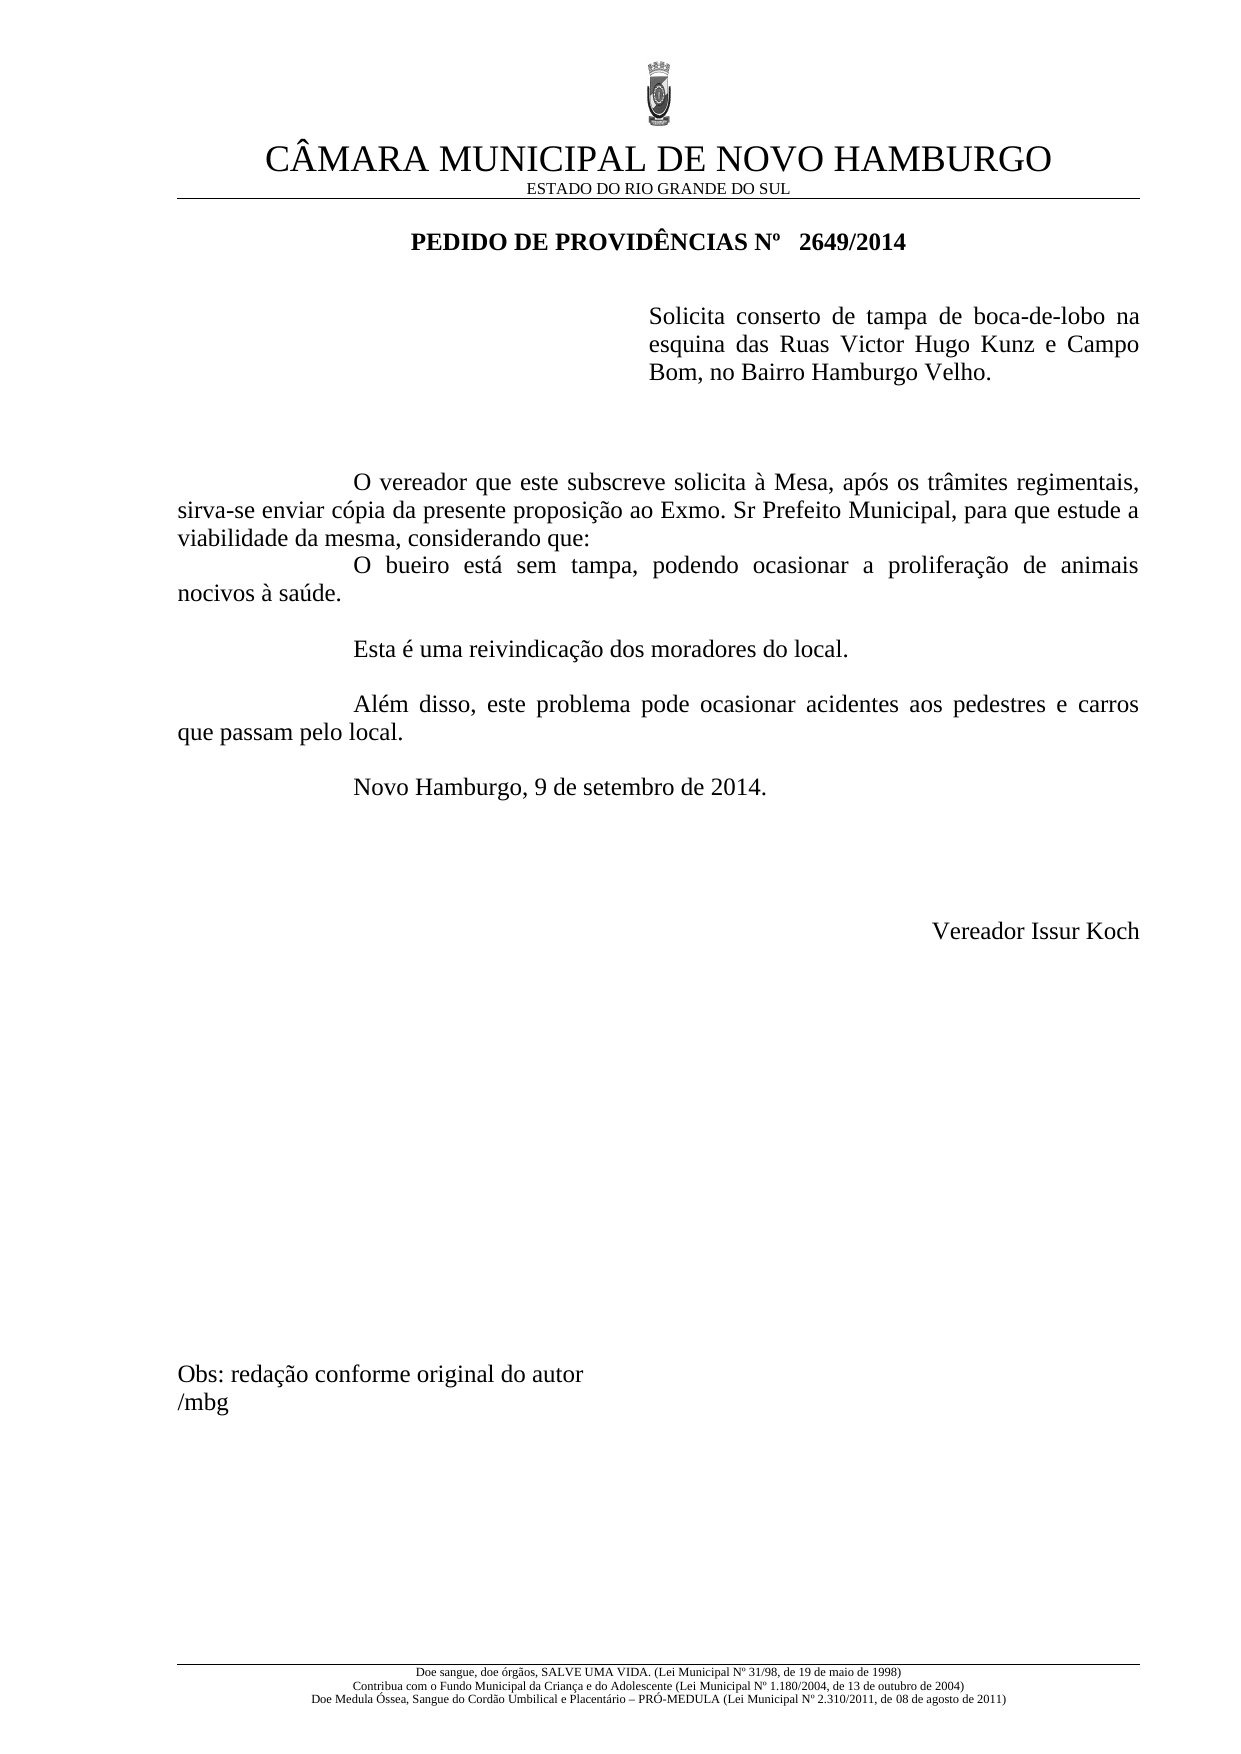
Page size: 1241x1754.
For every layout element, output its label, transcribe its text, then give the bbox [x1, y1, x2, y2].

text PEDIDO DE PROVIDÊNCIAS Nº 2649/2014 [177, 228, 1140, 256]
text O bueiro está sem tampa, podendo ocasionar a proliferação de animais nocivos à saúde. [177, 552, 1140, 607]
text /mbg [177, 1388, 1140, 1416]
text Esta é uma reivindicação dos moradores do local. [177, 635, 1140, 662]
text Vereador Issur Koch [177, 917, 1140, 945]
text Novo Hamburgo, 9 de setembro de 2014. [177, 773, 1140, 801]
text Obs: redação conforme original do autor [177, 1361, 1140, 1388]
text O vereador que este subscreve solicita à Mesa, após os trâmites regimentais, sirva-se enviar cópia da presente proposição ao Exmo. Sr Prefeito Municipal, para que estude a viabilidade da mesma, considerando que: [177, 468, 1140, 552]
text Solicita conserto de tampa de boca-de-lobo na esquina das Ruas Victor Hugo Kunz e Campo Bom, no Bairro Hamburgo Velho. [649, 302, 1140, 385]
text Além disso, este problema pode ocasionar acidentes aos pedestres e carros que passam pelo local. [177, 690, 1140, 746]
